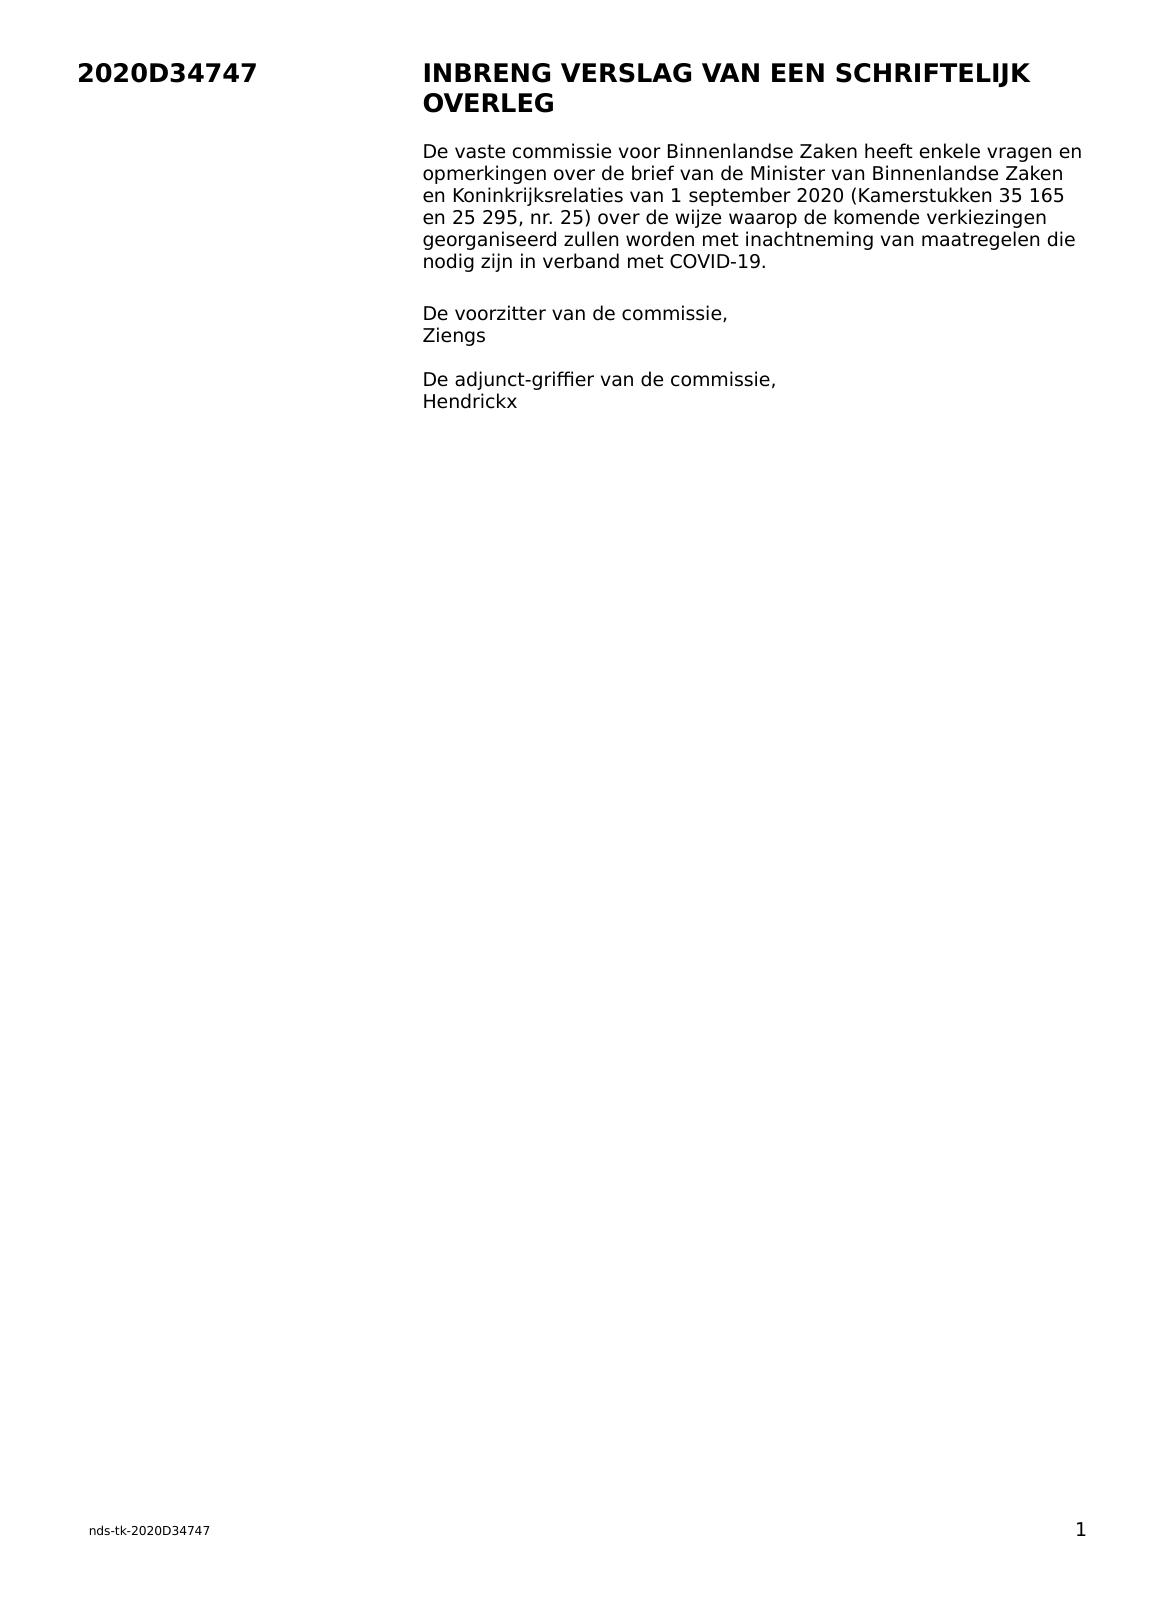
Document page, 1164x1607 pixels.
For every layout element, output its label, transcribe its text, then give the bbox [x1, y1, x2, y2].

text 2020D34747 INBRENG VERSLAG VAN EEN SCHRIFTELIJK OVERLEG [77, 59, 1087, 118]
text De vaste commissie voor Binnenlandse Zaken heeft enkele vragen en opmerkingen over de brief van de Minister van Binnenlandse Zaken en Koninkrijksrelaties van 1 september 2020 (Kamerstukken 35 165 en 25 295, nr. 25) over de wijze waarop de komende verkiezingen georganiseerd zullen worden met inachtneming van maatregelen die nodig zijn in verband met COVID-19. [422, 141, 1087, 272]
text nds-tk-2020D34747 [88, 1524, 323, 1538]
text De adjunct-griffier van de commissie, Hendrickx [422, 369, 1087, 413]
text De voorzitter van de commissie, Ziengs [422, 302, 1087, 346]
